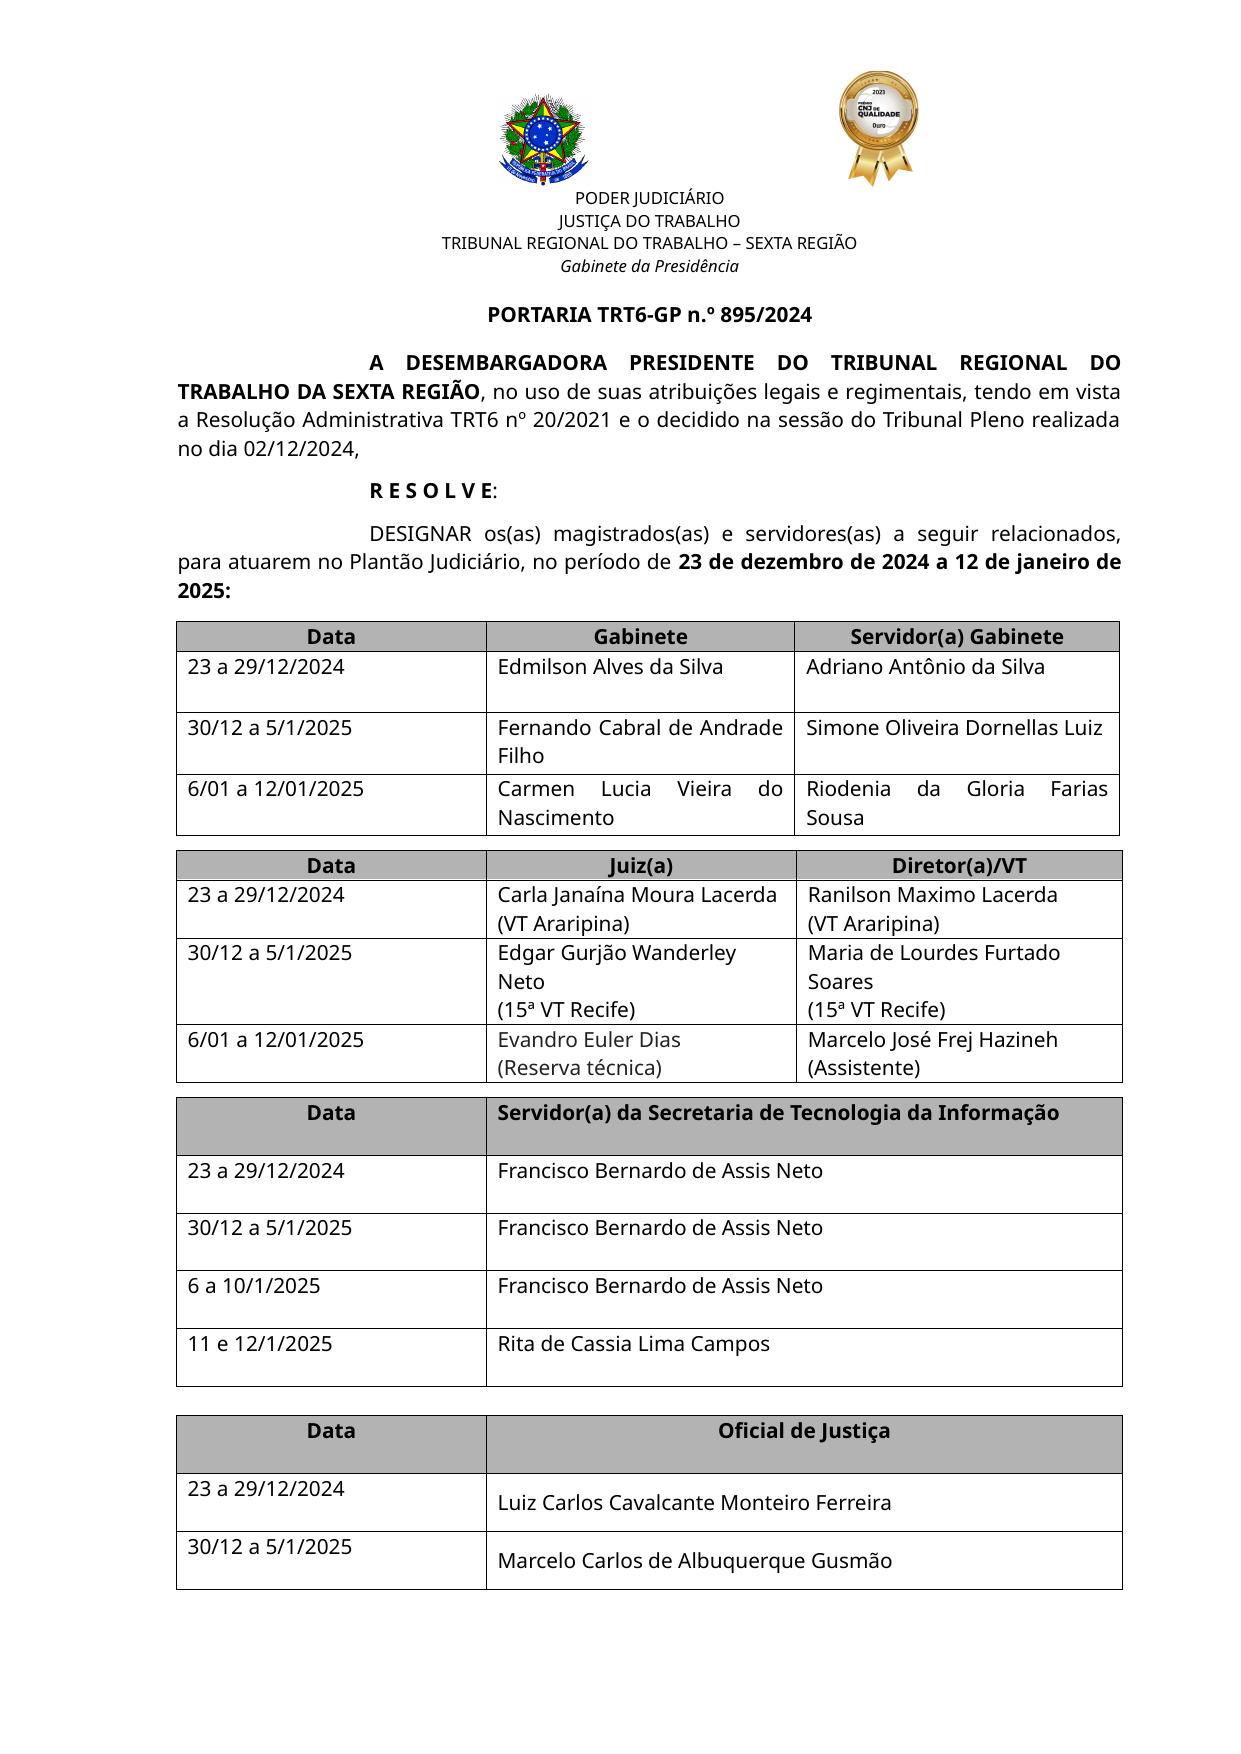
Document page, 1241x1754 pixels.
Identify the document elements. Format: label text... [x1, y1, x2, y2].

table_cell 6/01 a 12/01/2025 [177, 1025, 486, 1082]
table_cell 23 a 29/12/2024 [177, 652, 486, 712]
table_cell Adriano Antônio da Silva [795, 652, 1119, 712]
table_cell 11 e 12/1/2025 [177, 1329, 486, 1386]
table_cell Francisco Bernardo de Assis Neto [487, 1271, 1122, 1328]
table_header Diretor(a)/VT [797, 851, 1122, 879]
table_cell Marcelo Carlos de Albuquerque Gusmão [487, 1532, 1122, 1589]
table_header Data [177, 1416, 486, 1473]
text DESIGNAR os(as) magistrados(as) e servidores(as) a seguir relacionados, para atuarem no Plantão Judiciário, no período de 23 de dezembro de 2024 a 12 de janeiro de 2025: [177, 519, 1122, 604]
text R E S O L V E: [233, 476, 1122, 505]
table_cell Marcelo José Frej Hazineh (Assistente) [797, 1025, 1122, 1082]
table_cell 6 a 10/1/2025 [177, 1271, 486, 1328]
table_cell Francisco Bernardo de Assis Neto [487, 1156, 1122, 1212]
picture [839, 71, 919, 187]
table_cell Simone Oliveira Dornellas Luiz [795, 713, 1119, 773]
text PORTARIA TRT6-GP n.º 895/2024 [177, 300, 1122, 328]
table_cell Ranilson Maximo Lacerda (VT Araripina) [797, 881, 1122, 937]
table_cell Maria de Lourdes Furtado Soares (15ª VT Recife) [797, 939, 1122, 1024]
table_header Servidor(a) da Secretaria de Tecnologia da Informação [487, 1098, 1122, 1155]
table_cell Luiz Carlos Cavalcante Monteiro Ferreira [487, 1474, 1122, 1531]
table_cell Francisco Bernardo de Assis Neto [487, 1214, 1122, 1270]
text A DESEMBARGADORA PRESIDENTE DO TRIBUNAL REGIONAL DO TRABALHO DA SEXTA REGIÃO, no uso de suas atribuições legais e regimentais, tendo em vista a Resolução Administrativa TRT6 nº 20/2021 e o decidido na sessão do Tribunal Pleno realizada no dia 02/12/2024, [177, 348, 1122, 462]
table_cell 23 a 29/12/2024 [177, 881, 486, 937]
table_cell 6/01 a 12/01/2025 [177, 775, 486, 835]
table_cell Edgar Gurjão Wanderley Neto (15ª VT Recife) [487, 939, 796, 1024]
table_cell Carla Janaína Moura Lacerda (VT Araripina) [487, 881, 796, 937]
table_cell Edmilson Alves da Silva [487, 652, 794, 712]
table_cell 30/12 a 5/1/2025 [177, 713, 486, 773]
table_header Data [177, 622, 486, 651]
table_cell Rita de Cassia Lima Campos [487, 1329, 1122, 1386]
table_cell 30/12 a 5/1/2025 [177, 939, 486, 1024]
table_header Gabinete [487, 622, 794, 651]
table_header Servidor(a) Gabinete [795, 622, 1119, 651]
table_cell Fernando Cabral de Andrade Filho [487, 713, 794, 773]
picture [494, 91, 591, 187]
table_header Data [177, 1098, 486, 1155]
table_cell 23 a 29/12/2024 [177, 1474, 486, 1531]
table_cell 23 a 29/12/2024 [177, 1156, 486, 1212]
table_header Data [177, 851, 486, 879]
table_cell 30/12 a 5/1/2025 [177, 1532, 486, 1589]
table_cell Carmen Lucia Vieira do Nascimento [487, 775, 794, 835]
table_header Oficial de Justiça [487, 1416, 1122, 1473]
table_cell Riodenia da Gloria Farias Sousa [795, 775, 1119, 835]
table_header Juiz(a) [487, 851, 796, 879]
table_cell 30/12 a 5/1/2025 [177, 1214, 486, 1270]
table_cell Evandro Euler Dias (Reserva técnica) [487, 1025, 796, 1082]
